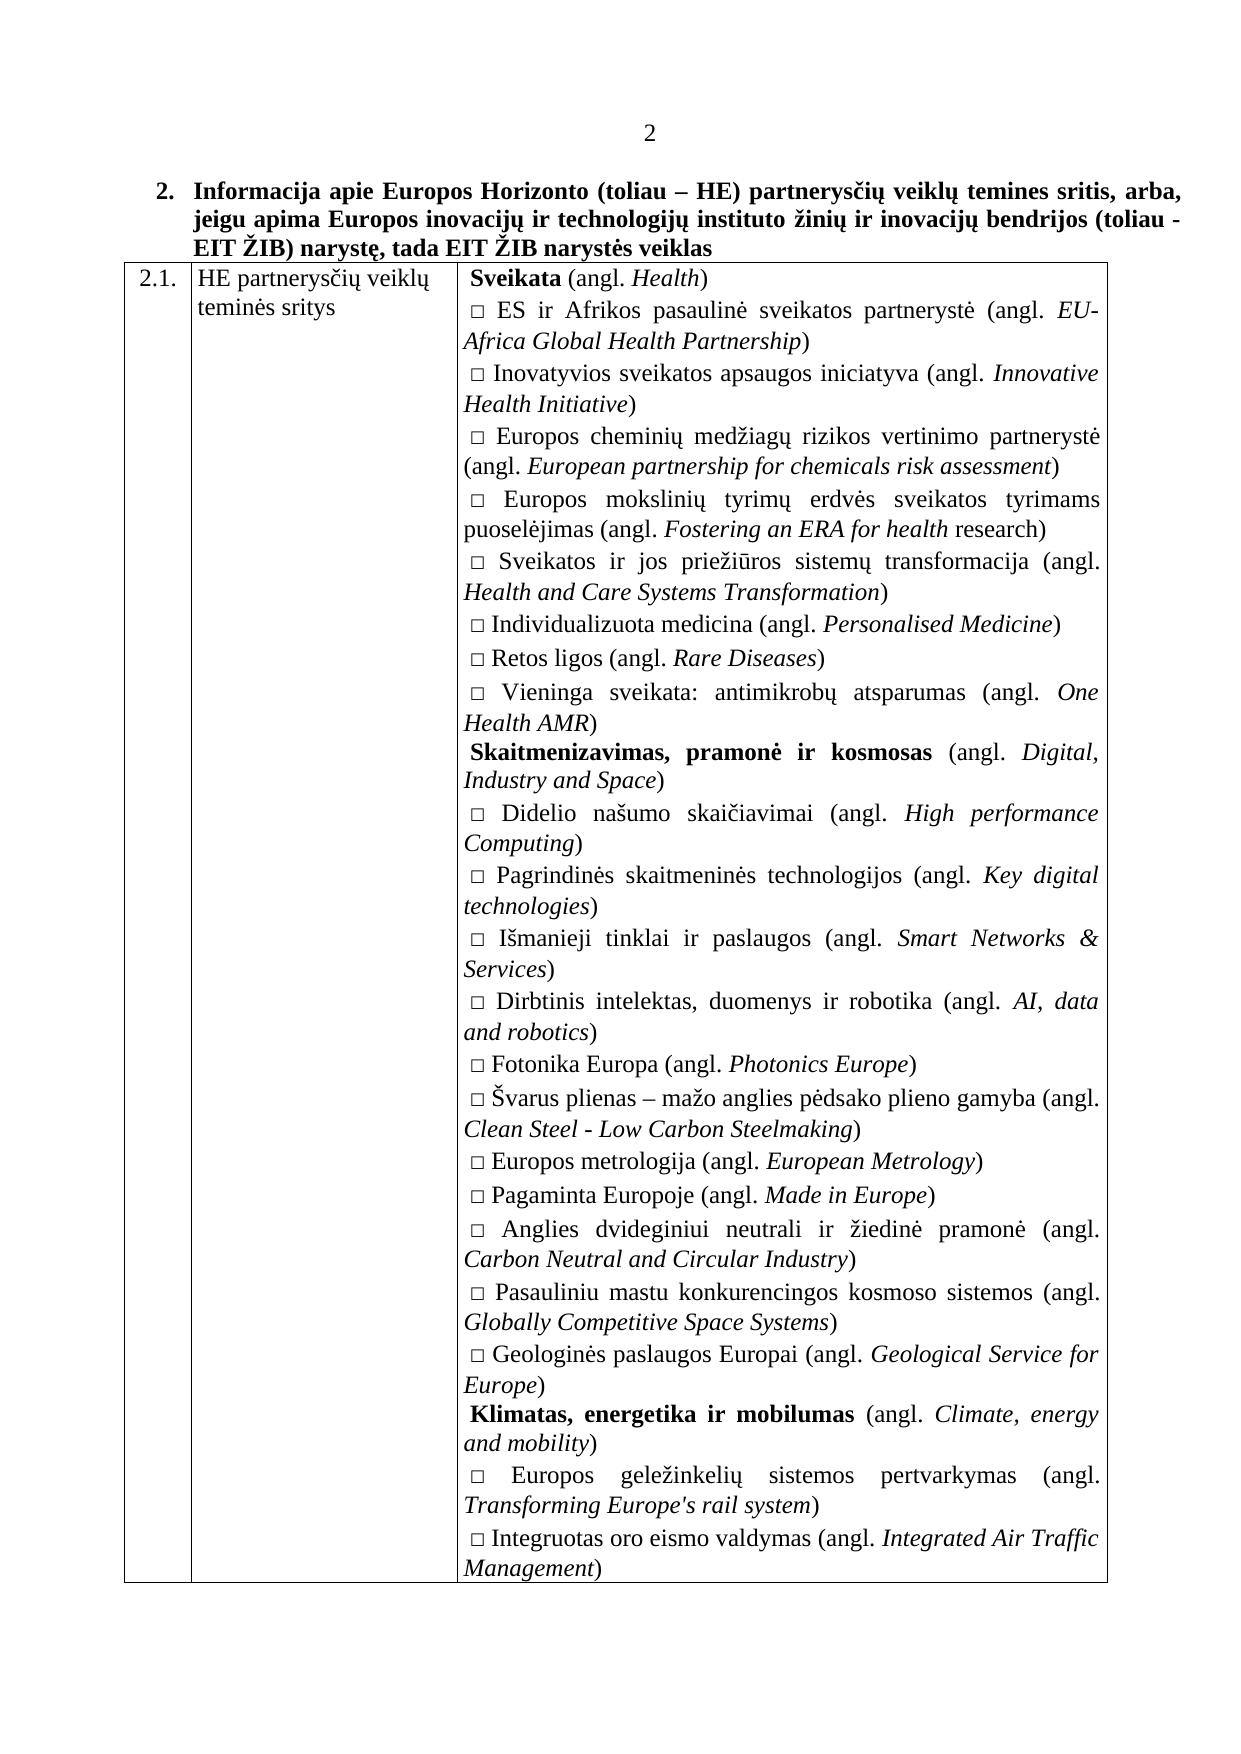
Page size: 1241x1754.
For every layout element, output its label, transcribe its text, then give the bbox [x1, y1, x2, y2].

table_header 2.1. [125, 263, 191, 1582]
table_header HE partnerysčių veiklų teminės sritys [192, 263, 457, 1582]
text 2. Informacija apie Europos Horizonto (toliau – HE) partnerysčių veiklų temines sritis, arba, jeigu apima Europos inovacijų ir technologijų instituto žinių ir inovacijų bendrijos (toliau - EIT ŽIB) narystę, tada EIT ŽIB narystės veiklas [156, 176, 1181, 262]
table_header Sveikata (angl. Health) ☐ ES ir Afrikos pasaulinė sveikatos partnerystė (angl. EU-Africa Global Health Partnership) ☐ Inovatyvios sveikatos apsaugos iniciatyva (angl. Innovative Health Initiative) ☐ Europos cheminių medžiagų rizikos vertinimo partnerystė (angl. European partnership for chemicals risk assessment) ☐ Europos mokslinių tyrimų erdvės sveikatos tyrimams puoselėjimas (angl. Fostering an ERA for health research) ☐ Sveikatos ir jos priežiūros sistemų transformacija (angl. Health and Care Systems Transformation) ☐ Individualizuota medicina (angl. Personalised Medicine) ☐ Retos ligos (angl. Rare Diseases) ☐ Vieninga sveikata: antimikrobų atsparumas (angl. One Health AMR) Skaitmenizavimas, pramonė ir kosmosas (angl. Digital, Industry and Space) ☐ Didelio našumo skaičiavimai (angl. High performance Computing) ☐ Pagrindinės skaitmeninės technologijos (angl. Key digital technologies) ☐ Išmanieji tinklai ir paslaugos (angl. Smart Networks & Services) ☐ Dirbtinis intelektas, duomenys ir robotika (angl. AI, data and robotics) ☐ Fotonika Europa (angl. Photonics Europe) ☐ Švarus plienas – mažo anglies pėdsako plieno gamyba (angl. Clean Steel - Low Carbon Steelmaking) ☐ Europos metrologija (angl. European Metrology) ☐ Pagaminta Europoje (angl. Made in Europe) ☐ Anglies dvideginiui neutrali ir žiedinė pramonė (angl. Carbon Neutral and Circular Industry) ☐ Pasauliniu mastu konkurencingos kosmoso sistemos (angl. Globally Competitive Space Systems) ☐ Geologinės paslaugos Europai (angl. Geological Service for Europe) Klimatas, energetika ir mobilumas (angl. Climate, energy and mobility) ☐ Europos geležinkelių sistemos pertvarkymas (angl. Transforming Europe's rail system) ☐ Integruotas oro eismo valdymas (angl. Integrated Air Traffic Management) [458, 263, 1107, 1582]
